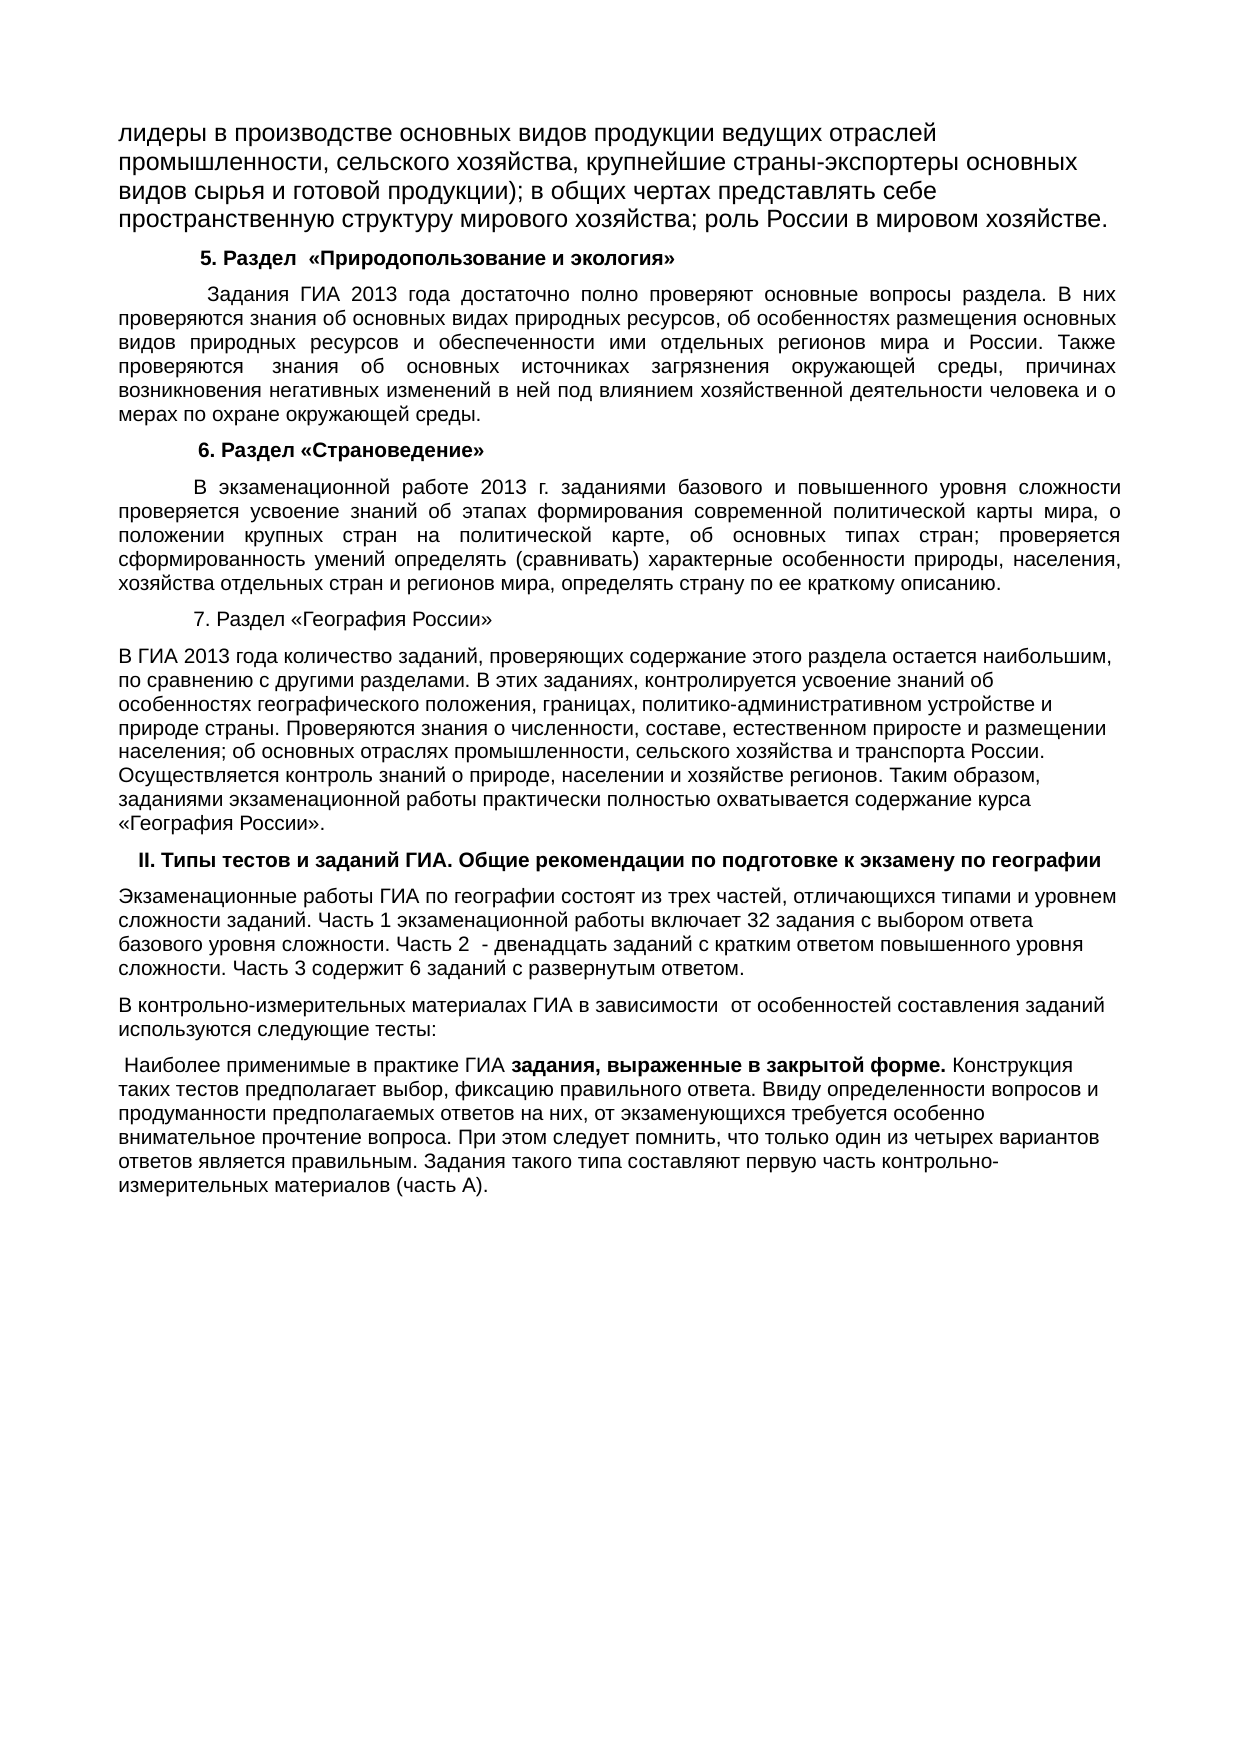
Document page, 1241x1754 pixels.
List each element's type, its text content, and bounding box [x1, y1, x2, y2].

text 5. Раздел «Природопользование и экология» [118, 246, 1117, 269]
text 7. Раздел «География России» [118, 607, 1122, 631]
text 6. Раздел «Страноведение» [118, 438, 1122, 462]
text В экзаменационной работе 2013 г. заданиями базового и повышенного уровня сложности проверяется усвоение знаний об этапах формирования современной политической карты мира, о положении крупных стран на политической карте, об основных типах стран; проверяется сформированность умений определять (сравнивать) характерные особенности природы, населения, хозяйства отдельных стран и регионов мира, определять страну по ее краткому описанию. [118, 475, 1122, 594]
text II. Типы тестов и заданий ГИА. Общие рекомендации по подготовке к экзамену по географии [118, 848, 1122, 872]
text В ГИА 2013 года количество заданий, проверяющих содержание этого раздела остается наибольшим, по сравнению с другими разделами. В этих заданиях, контролируется усвоение знаний об особенностях географического положения, границах, политико-административном устройстве и природе страны. Проверяются знания о численности, составе, естественном приросте и размещении населения; об основных отраслях промышленности, сельского хозяйства и транспорта России. Осуществляется контроль знаний о природе, населении и хозяйстве регионов. Таким образом, заданиями экзаменационной работы практически полностью охватывается содержание курса «География России». [118, 643, 1122, 835]
text Наиболее применимые в практике ГИА задания, выраженные в закрытой форме. Конструкция таких тестов предполагает выбор, фиксацию правильного ответа. Ввиду определенности вопросов и продуманности предполагаемых ответов на них, от экзаменующихся требуется особенно внимательное прочтение вопроса. При этом следует помнить, что только один из четырех вариантов ответов является правильным. Задания такого типа составляют первую часть контрольно-измерительных материалов (часть А). [118, 1053, 1122, 1197]
text лидеры в производстве основных видов продукции ведущих отраслей промышленности, сельского хозяйства, крупнейшие страны-экспортеры основных видов сырья и готовой продукции); в общих чертах представлять себе пространственную структуру мирового хозяйства; роль России в мировом хозяйстве. [118, 118, 1122, 233]
text Экзаменационные работы ГИА по географии состоят из трех частей, отличающихся типами и уровнем сложности заданий. Часть 1 экзаменационной работы включает 32 задания с выбором ответа базового уровня сложности. Часть 2 - двенадцать заданий с кратким ответом повышенного уровня сложности. Часть 3 содержит 6 заданий с развернутым ответом. [118, 884, 1122, 980]
text Задания ГИА 2013 года достаточно полно проверяют основные вопросы раздела. В них проверяются знания об основных видах природных ресурсов, об особенностях размещения основных видов природных ресурсов и обеспеченности ими отдельных регионов мира и России. Также проверяются знания об основных источниках загрязнения окружающей среды, причинах возникновения негативных изменений в ней под влиянием хозяйственной деятельности человека и о мерах по охране окружающей среды. [118, 282, 1117, 426]
text В контрольно-измерительных материалах ГИА в зависимости от особенностей составления заданий используются следующие тесты: [118, 992, 1122, 1040]
